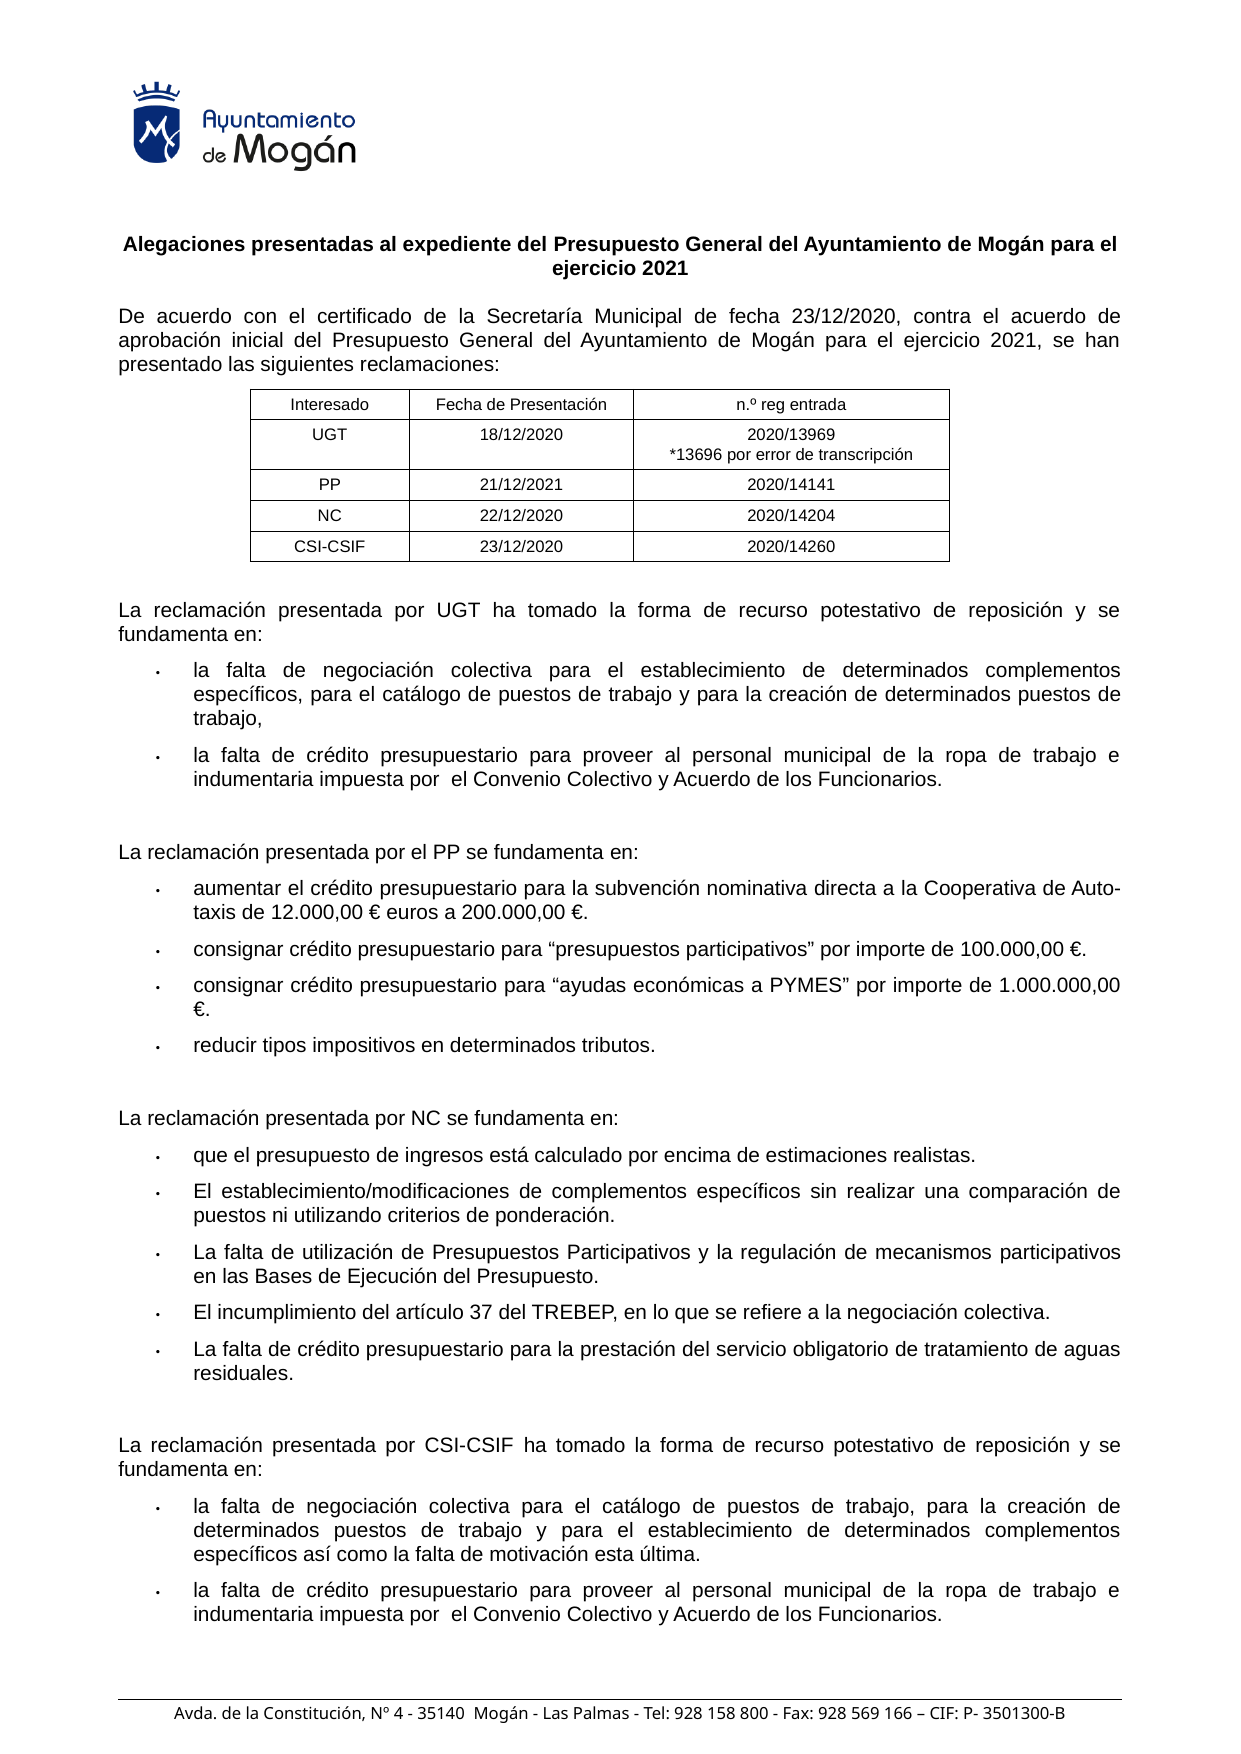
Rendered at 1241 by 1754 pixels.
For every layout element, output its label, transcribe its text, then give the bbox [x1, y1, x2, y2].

table_cell PP [251, 470, 409, 500]
list consignar crédito presupuestario para “ayudas económicas a PYMES” por importe de 1.000.000,00 €. [156, 973, 1122, 1021]
list la falta de negociación colectiva para el catálogo de puestos de trabajo, para la creación de determinados puestos de trabajo y para el establecimiento de determinados complementos específicos así como la falta de motivación esta última. [156, 1494, 1122, 1566]
table_cell 18/12/2020 [410, 420, 633, 469]
list El incumplimiento del artículo 37 del TREBEP, en lo que se refiere a la negociación colectiva. [156, 1300, 1122, 1324]
list La falta de crédito presupuestario para la prestación del servicio obligatorio de tratamiento de aguas residuales. [156, 1336, 1122, 1384]
text Alegaciones presentadas al expediente del Presupuesto General del Ayuntamiento de Mogán para el ejercicio 2021 [118, 232, 1122, 280]
list que el presupuesto de ingresos está calculado por encima de estimaciones realistas. [156, 1143, 1122, 1167]
table_cell 21/12/2021 [410, 470, 633, 500]
text La reclamación presentada por el PP se fundamenta en: [118, 839, 1122, 863]
list la falta de crédito presupuestario para proveer al personal municipal de la ropa de trabajo e indumentaria impuesta por el Convenio Colectivo y Acuerdo de los Funcionarios. [156, 743, 1122, 791]
table_cell 2020/13969 *13696 por error de transcripción [634, 420, 949, 469]
list reducir tipos impositivos en determinados tributos. [156, 1033, 1122, 1057]
picture [119, 60, 372, 189]
text De acuerdo con el certificado de la Secretaría Municipal de fecha 23/12/2020, contra el acuerdo de aprobación inicial del Presupuesto General del Ayuntamiento de Mogán para el ejercicio 2021, se han presentado las siguientes reclamaciones: [118, 304, 1122, 376]
text La reclamación presentada por UGT ha tomado la forma de recurso potestativo de reposición y se fundamenta en: [118, 598, 1122, 646]
table_cell 23/12/2020 [410, 532, 633, 561]
list El establecimiento/modificaciones de complementos específicos sin realizar una comparación de puestos ni utilizando criterios de ponderación. [156, 1179, 1122, 1227]
table_cell 2020/14204 [634, 501, 949, 531]
table_cell 2020/14141 [634, 470, 949, 500]
list la falta de crédito presupuestario para proveer al personal municipal de la ropa de trabajo e indumentaria impuesta por el Convenio Colectivo y Acuerdo de los Funcionarios. [156, 1578, 1122, 1626]
list aumentar el crédito presupuestario para la subvención nominativa directa a la Cooperativa de Auto-taxis de 12.000,00 € euros a 200.000,00 €. [156, 876, 1122, 924]
list La reclamación presentada por CSI-CSIF ha tomado la forma de recurso potestativo de reposición y se fundamenta en: [118, 1433, 1122, 1481]
table_cell NC [251, 501, 409, 531]
list la falta de negociación colectiva para el establecimiento de determinados complementos específicos, para el catálogo de puestos de trabajo y para la creación de determinados puestos de trabajo, [156, 658, 1122, 730]
list La falta de utilización de Presupuestos Participativos y la regulación de mecanismos participativos en las Bases de Ejecución del Presupuesto. [156, 1239, 1122, 1287]
table_cell CSI-CSIF [251, 532, 409, 561]
list consignar crédito presupuestario para “presupuestos participativos” por importe de 100.000,00 €. [156, 936, 1122, 960]
text La reclamación presentada por NC se fundamenta en: [118, 1106, 1122, 1130]
table_cell 22/12/2020 [410, 501, 633, 531]
table_cell 2020/14260 [634, 532, 949, 561]
table_header Fecha de Presentación [410, 390, 633, 419]
table_cell UGT [251, 420, 409, 469]
table_header n.º reg entrada [634, 390, 949, 419]
table_header Interesado [251, 390, 409, 419]
